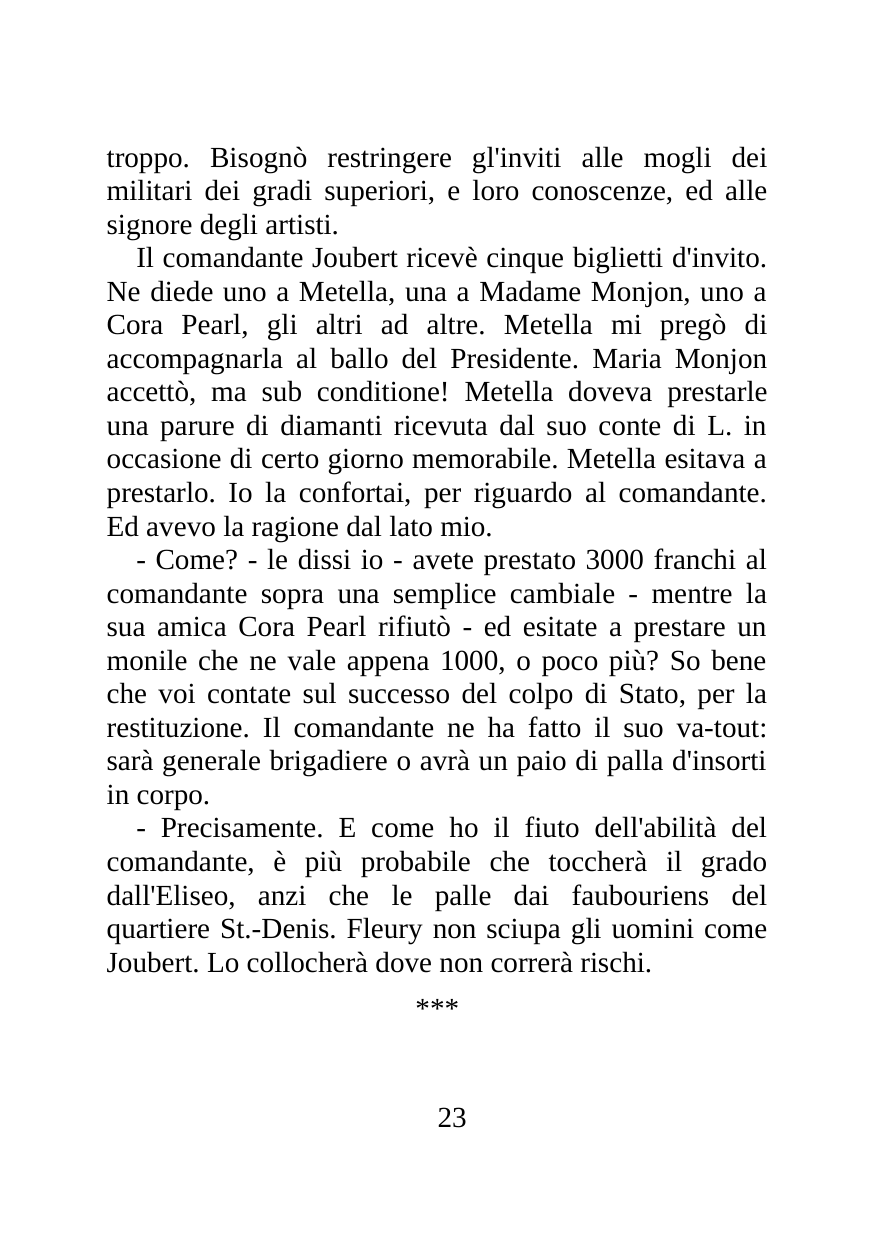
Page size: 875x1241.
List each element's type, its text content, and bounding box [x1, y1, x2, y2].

text Il comandante Joubert ricevè cinque biglietti d'invito. Ne diede uno a Metella, una a Madame Monjon, uno a Cora Pearl, gli altri ad altre. Metella mi pregò di accompagnarla al ballo del Presidente. Maria Monjon accettò, ma sub conditione! Metella doveva prestarle una parure di diamanti ricevuta dal suo conte di L. in occasione di certo giorno memorabile. Metella esitava a prestarlo. Io la confortai, per riguardo al comandante. Ed avevo la ragione dal lato mio. [106, 240, 768, 542]
text *** [106, 991, 768, 1024]
text - Come? - le dissi io - avete prestato 3000 franchi al comandante sopra una semplice cambiale - mentre la sua amica Cora Pearl rifiutò - ed esitate a prestare un monile che ne vale appena 1000, o poco più? So bene che voi contate sul successo del colpo di Stato, per la restituzione. Il comandante ne ha fatto il suo va-tout: sarà generale brigadiere o avrà un paio di palla d'insorti in corpo. [106, 542, 768, 811]
text - Precisamente. E come ho il fiuto dell'abilità del comandante, è più probabile che toccherà il grado dall'Eliseo, anzi che le palle dai faubouriens del quartiere St.-Denis. Fleury non sciupa gli uomini come Joubert. Lo collocherà dove non correrà rischi. [106, 811, 768, 978]
text troppo. Bisognò restringere gl'inviti alle mogli dei militari dei gradi superiori, e loro conoscenze, ed alle signore degli artisti. [106, 140, 768, 240]
